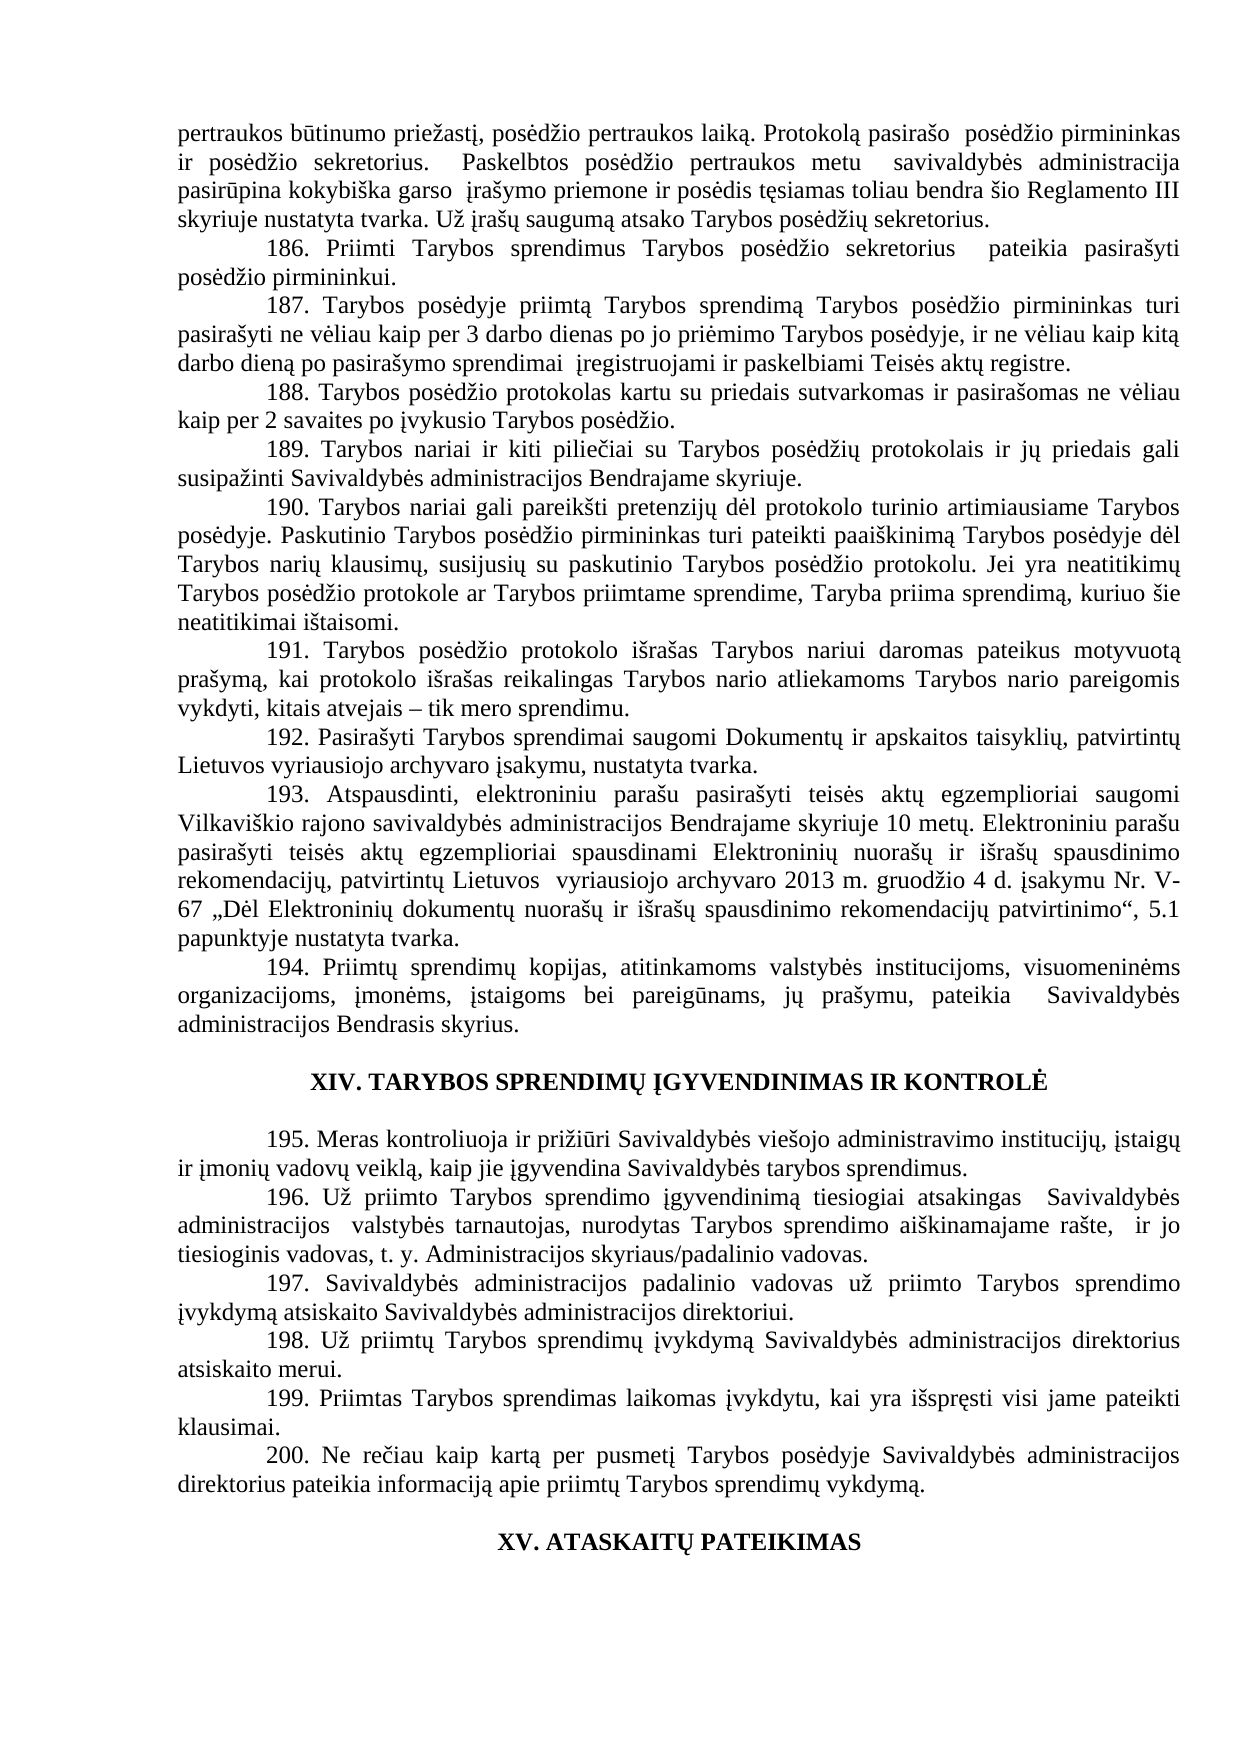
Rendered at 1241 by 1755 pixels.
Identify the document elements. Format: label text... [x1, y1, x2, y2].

text 200. Ne rečiau kaip kartą per pusmetį Tarybos posėdyje Savivaldybės administracijos direktorius pateikia informaciją apie priimtų Tarybos sprendimų vykdymą. [177, 1441, 1181, 1498]
text 191. Tarybos posėdžio protokolo išrašas Tarybos nariui daromas pateikus motyvuotą prašymą, kai protokolo išrašas reikalingas Tarybos nario atliekamoms Tarybos nario pareigomis vykdyti, kitais atvejais – tik mero sprendimu. [177, 636, 1181, 722]
text pertraukos būtinumo priežastį, posėdžio pertraukos laiką. Protokolą pasirašo posėdžio pirmininkas ir posėdžio sekretorius. Paskelbtos posėdžio pertraukos metu savivaldybės administracija pasirūpina kokybiška garso įrašymo priemone ir posėdis tęsiamas toliau bendra šio Reglamento III skyriuje nustatyta tvarka. Už įrašų saugumą atsako Tarybos posėdžių sekretorius. [177, 118, 1181, 233]
text 195. Meras kontroliuoja ir prižiūri Savivaldybės viešojo administravimo institucijų, įstaigų ir įmonių vadovų veiklą, kaip jie įgyvendina Savivaldybės tarybos sprendimus. [177, 1124, 1181, 1182]
text 194. Priimtų sprendimų kopijas, atitinkamoms valstybės institucijoms, visuomeninėms organizacijoms, įmonėms, įstaigoms bei pareigūnams, jų prašymu, pateikia Savivaldybės administracijos Bendrasis skyrius. [177, 952, 1181, 1038]
text 199. Priimtas Tarybos sprendimas laikomas įvykdytu, kai yra išspręsti visi jame pateikti klausimai. [177, 1383, 1181, 1441]
text 189. Tarybos nariai ir kiti piliečiai su Tarybos posėdžių protokolais ir jų priedais gali susipažinti Savivaldybės administracijos Bendrajame skyriuje. [177, 434, 1181, 492]
text XIV. TARYBOS SPRENDIMŲ ĮGYVENDINIMAS IR KONTROLĖ [177, 1067, 1181, 1096]
text XV. ATASKAITŲ PATEIKIMAS [177, 1527, 1181, 1556]
text 198. Už priimtų Tarybos sprendimų įvykdymą Savivaldybės administracijos direktorius atsiskaito merui. [177, 1326, 1181, 1383]
text 187. Tarybos posėdyje priimtą Tarybos sprendimą Tarybos posėdžio pirmininkas turi pasirašyti ne vėliau kaip per 3 darbo dienas po jo priėmimo Tarybos posėdyje, ir ne vėliau kaip kitą darbo dieną po pasirašymo sprendimai įregistruojami ir paskelbiami Teisės aktų registre. [177, 291, 1181, 377]
text 188. Tarybos posėdžio protokolas kartu su priedais sutvarkomas ir pasirašomas ne vėliau kaip per 2 savaites po įvykusio Tarybos posėdžio. [177, 377, 1181, 434]
text 192. Pasirašyti Tarybos sprendimai saugomi Dokumentų ir apskaitos taisyklių, patvirtintų Lietuvos vyriausiojo archyvaro įsakymu, nustatyta tvarka. [177, 722, 1181, 779]
text 193. Atspausdinti, elektroniniu parašu pasirašyti teisės aktų egzemplioriai saugomi Vilkaviškio rajono savivaldybės administracijos Bendrajame skyriuje 10 metų. Elektroniniu parašu pasirašyti teisės aktų egzemplioriai spausdinami Elektroninių nuorašų ir išrašų spausdinimo rekomendacijų, patvirtintų Lietuvos vyriausiojo archyvaro 2013 m. gruodžio 4 d. įsakymu Nr. V-67 „Dėl Elektroninių dokumentų nuorašų ir išrašų spausdinimo rekomendacijų patvirtinimo“, 5.1 papunktyje nustatyta tvarka. [177, 779, 1181, 952]
text 190. Tarybos nariai gali pareikšti pretenzijų dėl protokolo turinio artimiausiame Tarybos posėdyje. Paskutinio Tarybos posėdžio pirmininkas turi pateikti paaiškinimą Tarybos posėdyje dėl Tarybos narių klausimų, susijusių su paskutinio Tarybos posėdžio protokolu. Jei yra neatitikimų Tarybos posėdžio protokole ar Tarybos priimtame sprendime, Taryba priima sprendimą, kuriuo šie neatitikimai ištaisomi. [177, 492, 1181, 636]
text 197. Savivaldybės administracijos padalinio vadovas už priimto Tarybos sprendimo įvykdymą atsiskaito Savivaldybės administracijos direktoriui. [177, 1268, 1181, 1326]
text 196. Už priimto Tarybos sprendimo įgyvendinimą tiesiogiai atsakingas Savivaldybės administracijos valstybės tarnautojas, nurodytas Tarybos sprendimo aiškinamajame rašte, ir jo tiesioginis vadovas, t. y. Administracijos skyriaus/padalinio vadovas. [177, 1182, 1181, 1268]
text 186. Priimti Tarybos sprendimus Tarybos posėdžio sekretorius pateikia pasirašyti posėdžio pirmininkui. [177, 233, 1181, 291]
